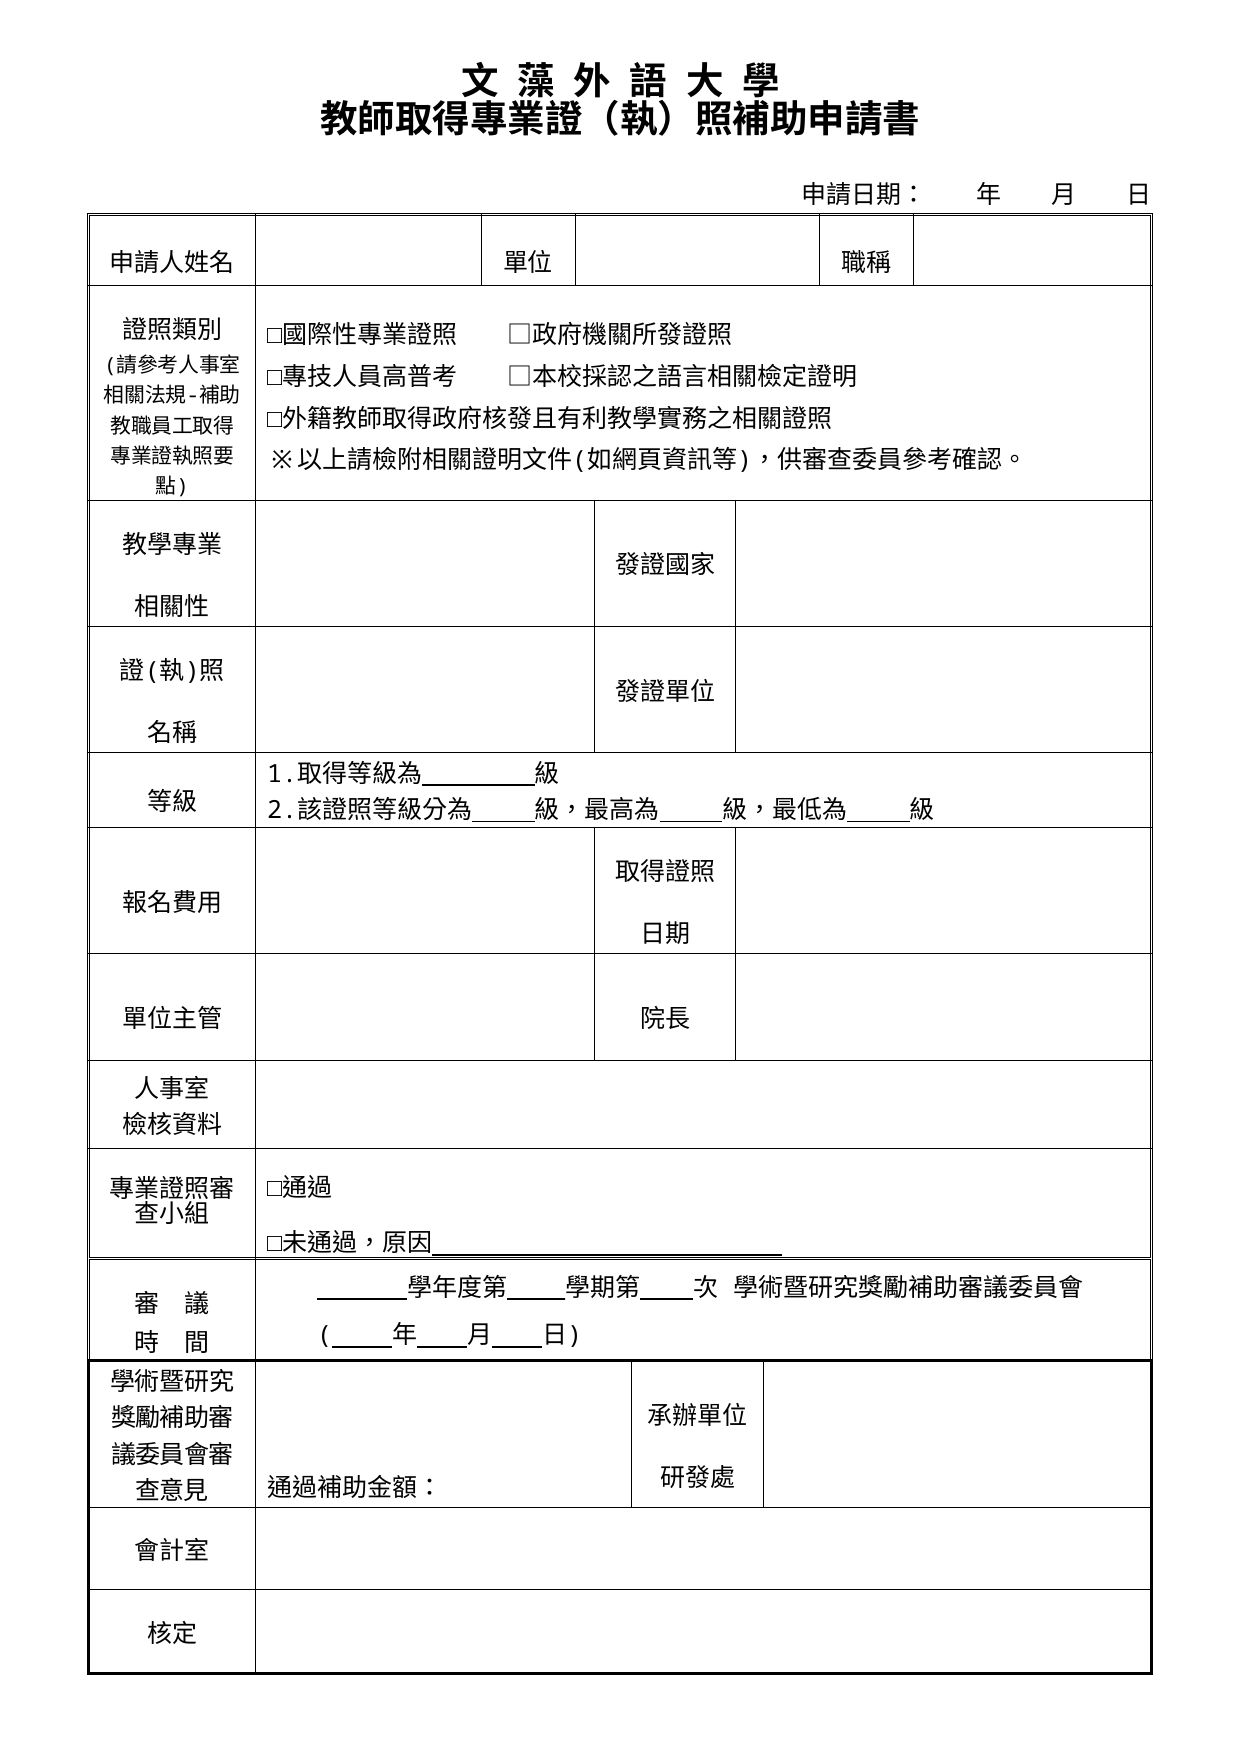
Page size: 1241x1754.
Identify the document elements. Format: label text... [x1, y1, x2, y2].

table_cell [736, 627, 1150, 752]
table_cell 人事室 檢核資料 [90, 1061, 255, 1148]
table_cell 院長 [595, 954, 735, 1060]
table_header 職稱 [820, 216, 913, 285]
table_cell 教學專業 相關性 [90, 501, 255, 626]
text 申請日期： 年 月 日 [89, 151, 1152, 213]
table_cell 審 議 時 間 [90, 1260, 255, 1358]
table_cell 核定 [90, 1590, 255, 1672]
text 文 藻 外 語 大 學 [89, 64, 1152, 102]
table_cell 證(執)照 名稱 [90, 627, 255, 752]
table_cell □國際性專業證照 □政府機關所發證照 □專技人員高普考 □本校採認之語言相關檢定證明 □外籍教師取得政府核發且有利教學實務之相關證照 ※以上請檢附相關證明文件(如網頁資訊等)，供審查委員參考確認。 [256, 286, 1150, 499]
text 教師取得專業證（執）照補助申請書 [89, 102, 1152, 139]
table_cell [736, 828, 1150, 953]
table_cell [256, 828, 594, 953]
table_header [576, 216, 819, 285]
table_cell 證照類別 (請參考人事室相關法規-補助教職員工取得專業證執照要點) [90, 286, 255, 499]
table_cell 發證國家 [595, 501, 735, 626]
table_cell □通過 □未通過，原因 [256, 1149, 1150, 1257]
table_cell [256, 1061, 1150, 1148]
table_cell 報名費用 [90, 828, 255, 953]
table_header [256, 216, 481, 285]
table_cell 通過補助金額： [256, 1362, 631, 1507]
table_cell [256, 1508, 1150, 1589]
table_cell [256, 1590, 1150, 1672]
table_header 單位 [482, 216, 575, 285]
table_cell 學年度第 學期第 次 學術暨研究獎勵補助審議委員會 ( 年 月 日) [256, 1260, 1150, 1358]
table_cell [256, 627, 594, 752]
table_header 申請人姓名 [90, 216, 255, 285]
table_cell 等級 [90, 753, 255, 827]
table_cell [256, 501, 594, 626]
table_cell 單位主管 [90, 954, 255, 1060]
table_header [914, 216, 1150, 285]
table_cell [256, 954, 594, 1060]
table_cell 承辦單位 研發處 [632, 1362, 763, 1507]
table_cell 取得證照日期 [595, 828, 735, 953]
table_cell [736, 954, 1150, 1060]
table_cell 學術暨研究獎勵補助審議委員會審查意見 [90, 1362, 255, 1507]
table_cell 1.取得等級為 級 2.該證照等級分為 級，最高為 級，最低為 級 [256, 753, 1150, 827]
table_cell 發證單位 [595, 627, 735, 752]
table_cell [736, 501, 1150, 626]
table_cell 會計室 [90, 1508, 255, 1589]
table_cell 專業證照審查小組 [90, 1149, 255, 1257]
table_cell [764, 1362, 1150, 1507]
